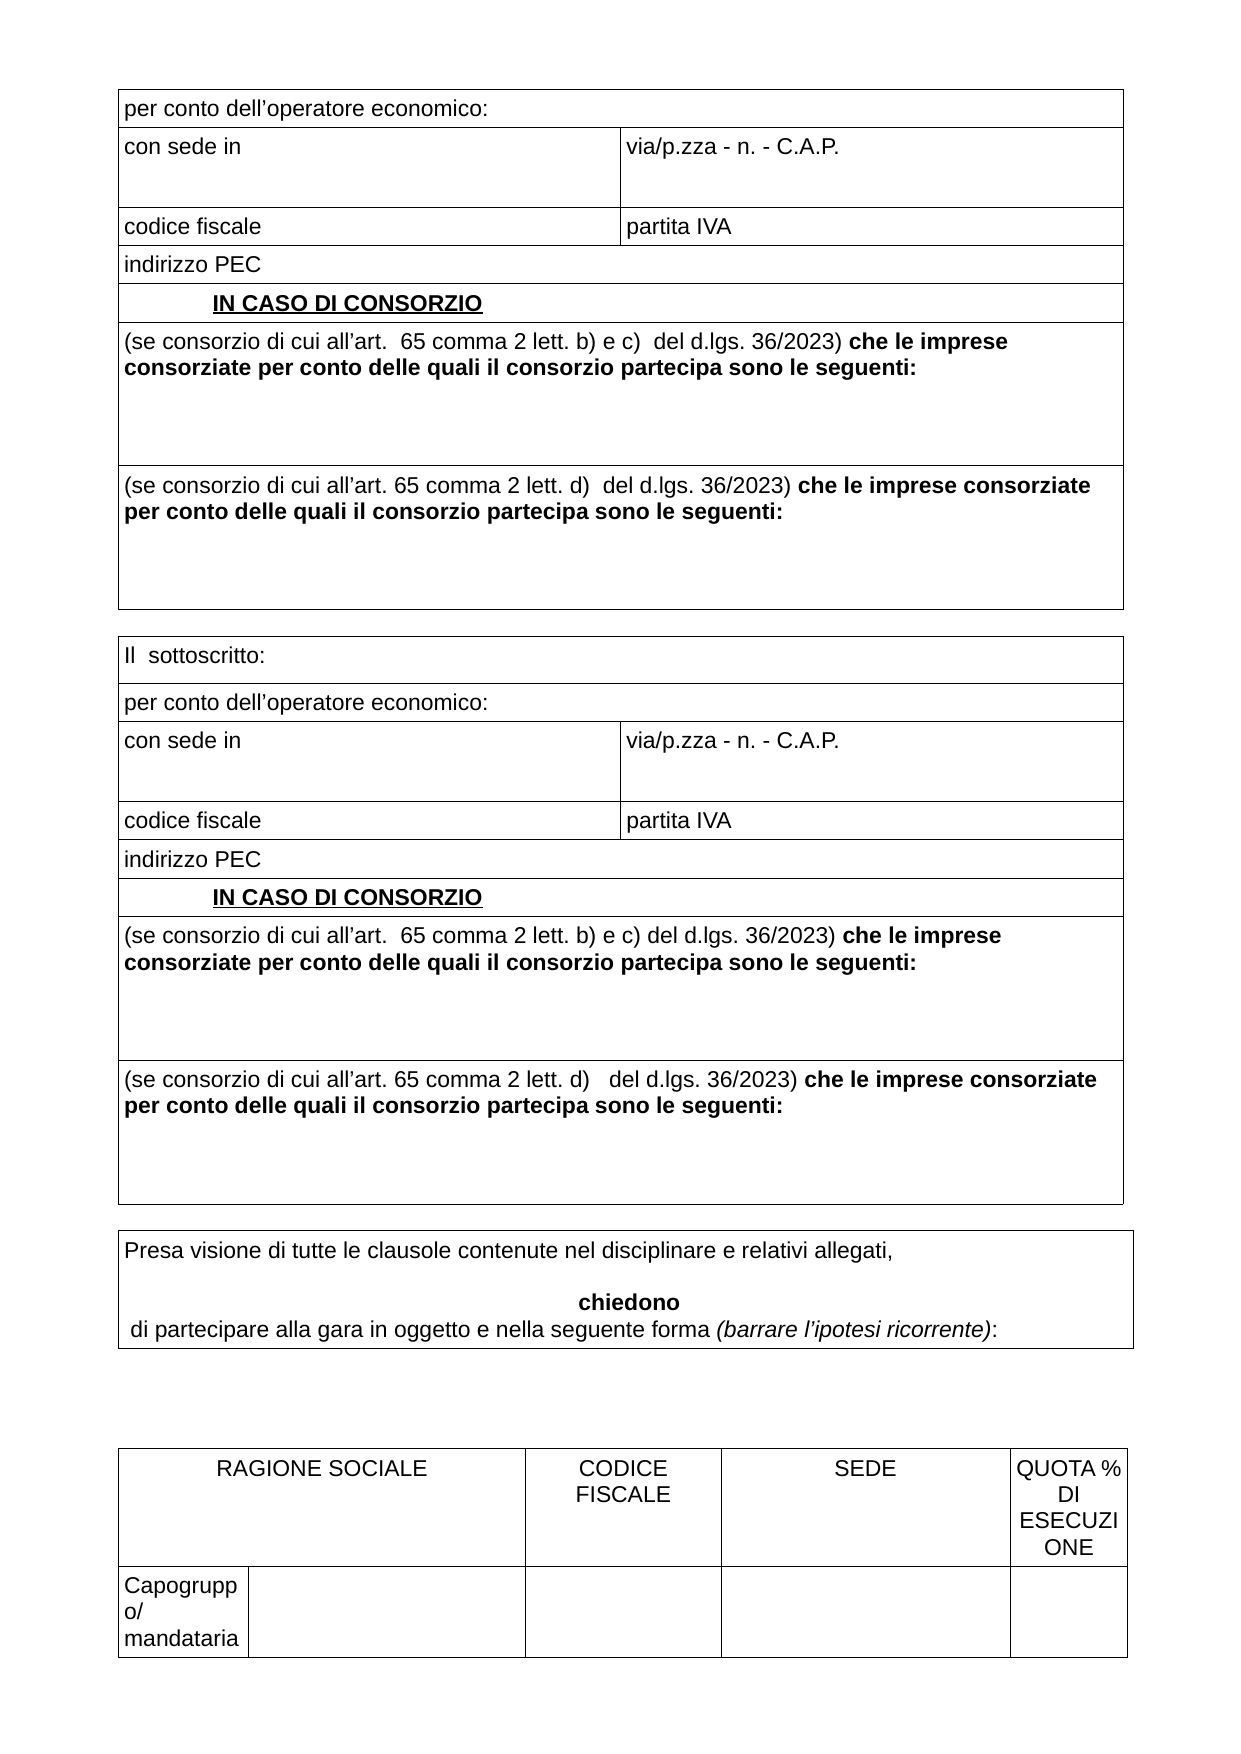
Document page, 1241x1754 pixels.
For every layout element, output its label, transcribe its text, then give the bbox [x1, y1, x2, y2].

table_cell con sede in [119, 722, 620, 801]
table_cell (se consorzio di cui all’art. 65 comma 2 lett. b) e c) del d.lgs. 36/2023) che le imprese consorziate per conto delle quali il consorzio partecipa sono le seguenti: [119, 323, 1123, 465]
table_cell via/p.zza - n. - C.A.P. [621, 128, 1123, 207]
table_cell IN CASO DI CONSORZIO [119, 879, 1123, 916]
table_header SEDE [722, 1449, 1010, 1566]
table_cell codice fiscale [119, 208, 620, 245]
table_cell partita IVA [621, 208, 1123, 245]
table_cell IN CASO DI CONSORZIO [119, 284, 1123, 322]
table_cell (se consorzio di cui all’art. 65 comma 2 lett. d) del d.lgs. 36/2023) che le imprese consorziate per conto delle quali il consorzio partecipa sono le seguenti: [119, 466, 1123, 609]
table_cell [722, 1567, 1010, 1657]
table_cell con sede in [119, 128, 620, 207]
table_cell indirizzo PEC [119, 246, 1123, 283]
table_cell [1011, 1567, 1127, 1657]
table_cell (se consorzio di cui all’art. 65 comma 2 lett. d) del d.lgs. 36/2023) che le imprese consorziate per conto delle quali il consorzio partecipa sono le seguenti: [119, 1061, 1123, 1203]
table_cell per conto dell’operatore economico: [119, 90, 1123, 127]
table_cell per conto dell’operatore economico: [119, 684, 1123, 721]
table_cell Capogruppo/mandataria [119, 1567, 248, 1657]
table_cell indirizzo PEC [119, 840, 1123, 878]
table_cell [249, 1567, 525, 1657]
table_header Presa visione di tutte le clausole contenute nel disciplinare e relativi allegati, chiedono di partecipare alla gara in oggetto e nella seguente forma (barrare l’ipotesi ricorrente): [119, 1231, 1133, 1348]
table_header RAGIONE SOCIALE [119, 1449, 525, 1566]
table_cell [526, 1567, 721, 1657]
table_header QUOTA % DI ESECUZIONE [1011, 1449, 1127, 1566]
table_cell (se consorzio di cui all’art. 65 comma 2 lett. b) e c) del d.lgs. 36/2023) che le imprese consorziate per conto delle quali il consorzio partecipa sono le seguenti: [119, 917, 1123, 1060]
table_cell via/p.zza - n. - C.A.P. [621, 722, 1123, 801]
table_header CODICE FISCALE [526, 1449, 721, 1566]
table_header Il sottoscritto: [119, 637, 1123, 683]
table_cell codice fiscale [119, 802, 620, 839]
table_cell partita IVA [621, 802, 1123, 839]
